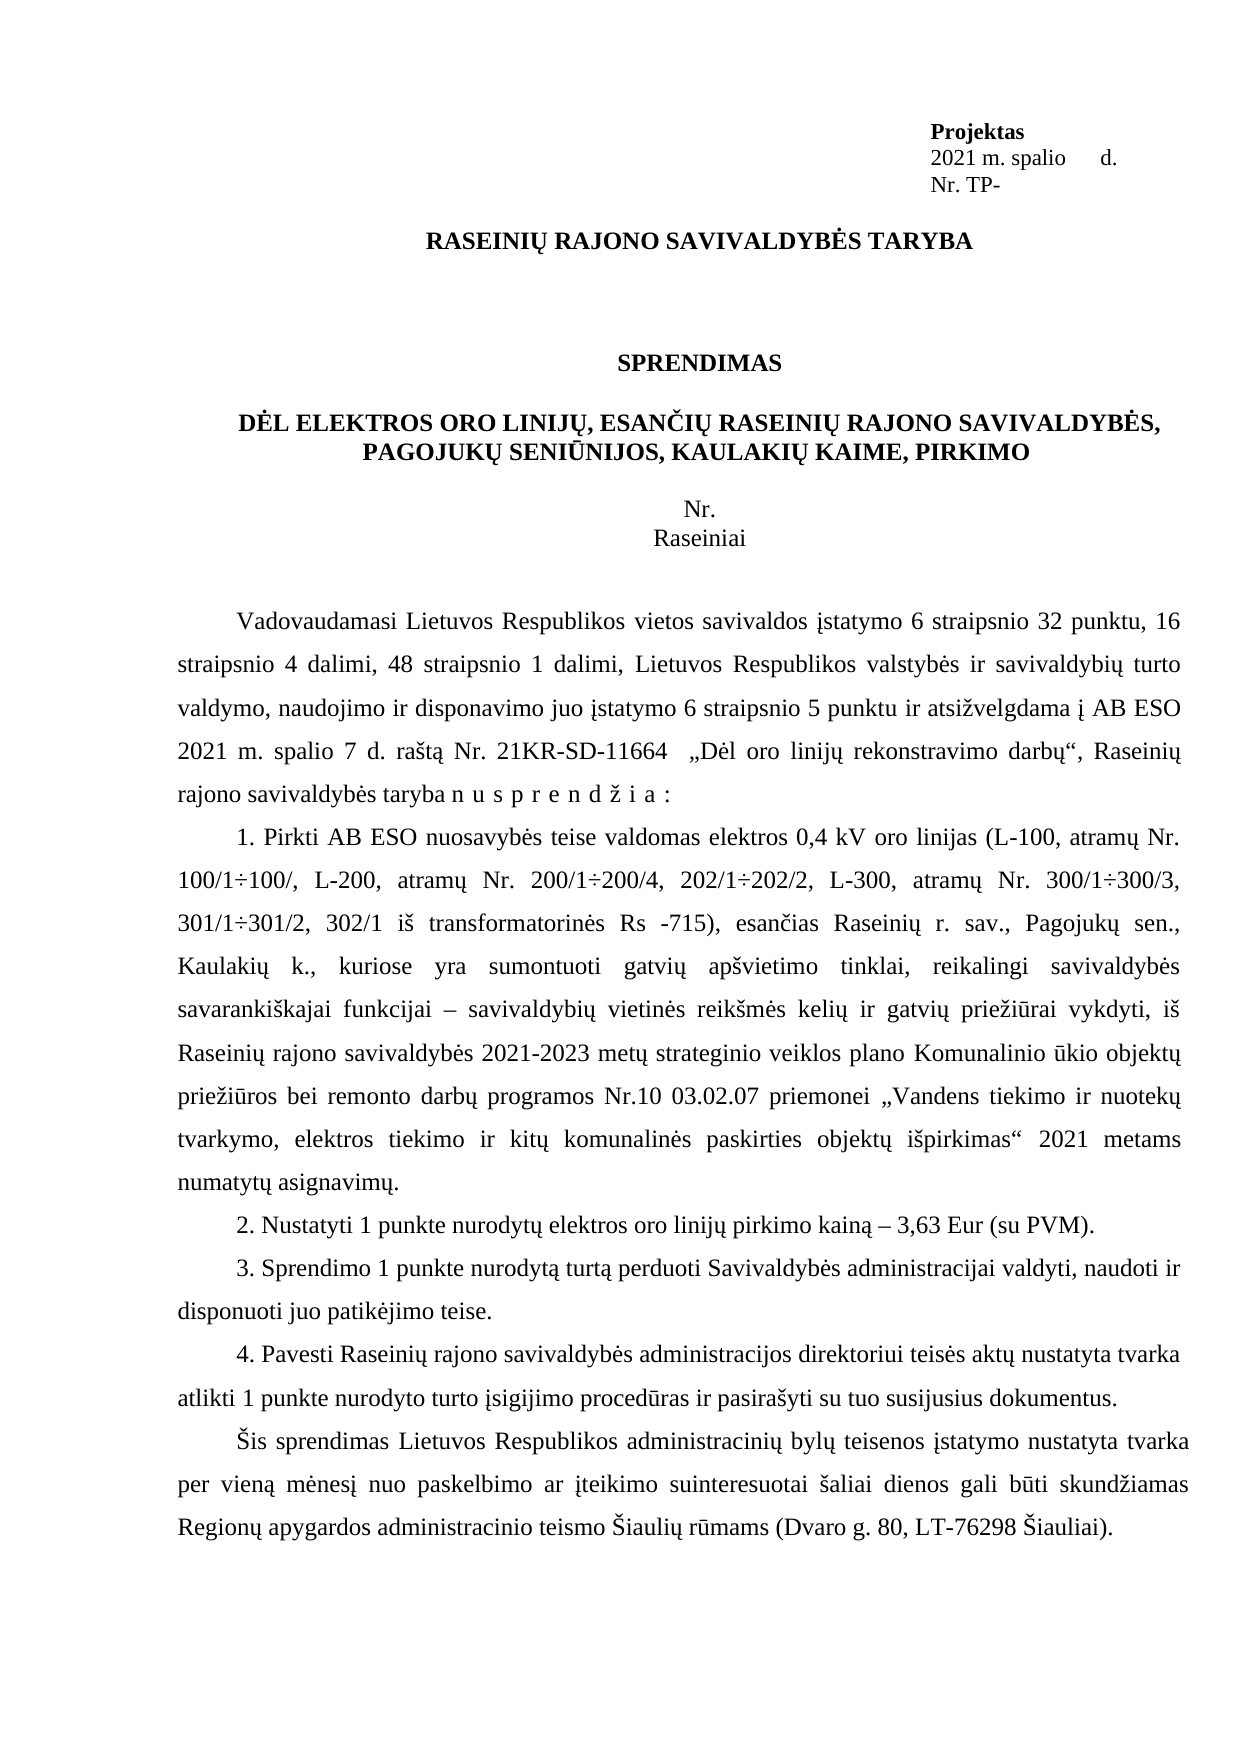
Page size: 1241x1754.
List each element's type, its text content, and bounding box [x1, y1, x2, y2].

table_header RASEINIŲ RAJONO SAVIVALDYBĖS TARYBA [177, 226, 1222, 348]
text 2021 m. spalio d. [177, 144, 1181, 171]
text 4. Pavesti Raseinių rajono savivaldybės administracijos direktoriui teisės aktų nustatyta tvarka atlikti 1 punkte nurodyto turto įsigijimo procedūras ir pasirašyti su tuo susijusius dokumentus. [177, 1339, 1181, 1411]
text 1. Pirkti AB ESO nuosavybės teise valdomas elektros 0,4 kV oro linijas (L-100, atramų Nr. 100/1÷100/, L-200, atramų Nr. 200/1÷200/4, 202/1÷202/2, L-300, atramų Nr. 300/1÷300/3, 301/1÷301/2, 302/1 iš transformatorinės Rs -715), esančias Raseinių r. sav., Pagojukų sen., Kaulakių k., kuriose yra sumontuoti gatvių apšvietimo tinklai, reikalingi savivaldybės savarankiškajai funkcijai – savivaldybių vietinės reikšmės kelių ir gatvių priežiūrai vykdyti, iš Raseinių rajono savivaldybės 2021-2023 metų strateginio veiklos plano Komunalinio ūkio objektų priežiūros bei remonto darbų programos Nr.10 03.02.07 priemonei „Vandens tiekimo ir nuotekų tvarkymo, elektros tiekimo ir kitų komunalinės paskirties objektų išpirkimas“ 2021 metams numatytų asignavimų. [177, 822, 1181, 1196]
text 2. Nustatyti 1 punkte nurodytų elektros oro linijų pirkimo kainą – 3,63 Eur (su PVM). [177, 1210, 1181, 1239]
text Vadovaudamasi Lietuvos Respublikos vietos savivaldos įstatymo 6 straipsnio 32 punktu, 16 straipsnio 4 dalimi, 48 straipsnio 1 dalimi, Lietuvos Respublikos valstybės ir savivaldybių turto valdymo, naudojimo ir disponavimo juo įstatymo 6 straipsnio 5 punktu ir atsižvelgdama į AB ESO 2021 m. spalio 7 d. raštą Nr. 21KR-SD-11664 „Dėl oro linijų rekonstravimo darbų“, Raseinių rajono savivaldybės taryba nusprendžia: [177, 606, 1181, 808]
text Nr. TP- [177, 171, 1181, 197]
text Šis sprendimas Lietuvos Respublikos administracinių bylų teisenos įstatymo nustatyta tvarka per vieną mėnesį nuo paskelbimo ar įteikimo suinteresuotai šaliai dienos gali būti skundžiamas Regionų apygardos administracinio teismo Šiaulių rūmams (Dvaro g. 80, LT-76298 Šiauliai). [177, 1426, 1190, 1541]
table_cell SPRENDIMAS [177, 349, 1222, 408]
text 3. Sprendimo 1 punkte nurodytą turtą perduoti Savivaldybės administracijai valdyti, naudoti ir disponuoti juo patikėjimo teise. [177, 1253, 1181, 1325]
table_cell DĖL ELEKTROS ORO LINIJŲ, ESANČIŲ RASEINIŲ RAJONO SAVIVALDYBĖS, PAGOJUKŲ SENIŪNIJOS, KAULAKIŲ KAIME, PIRKIMO Nr. Raseiniai Nr. Raseiniai [177, 408, 1222, 578]
text Projektas [177, 118, 1181, 144]
